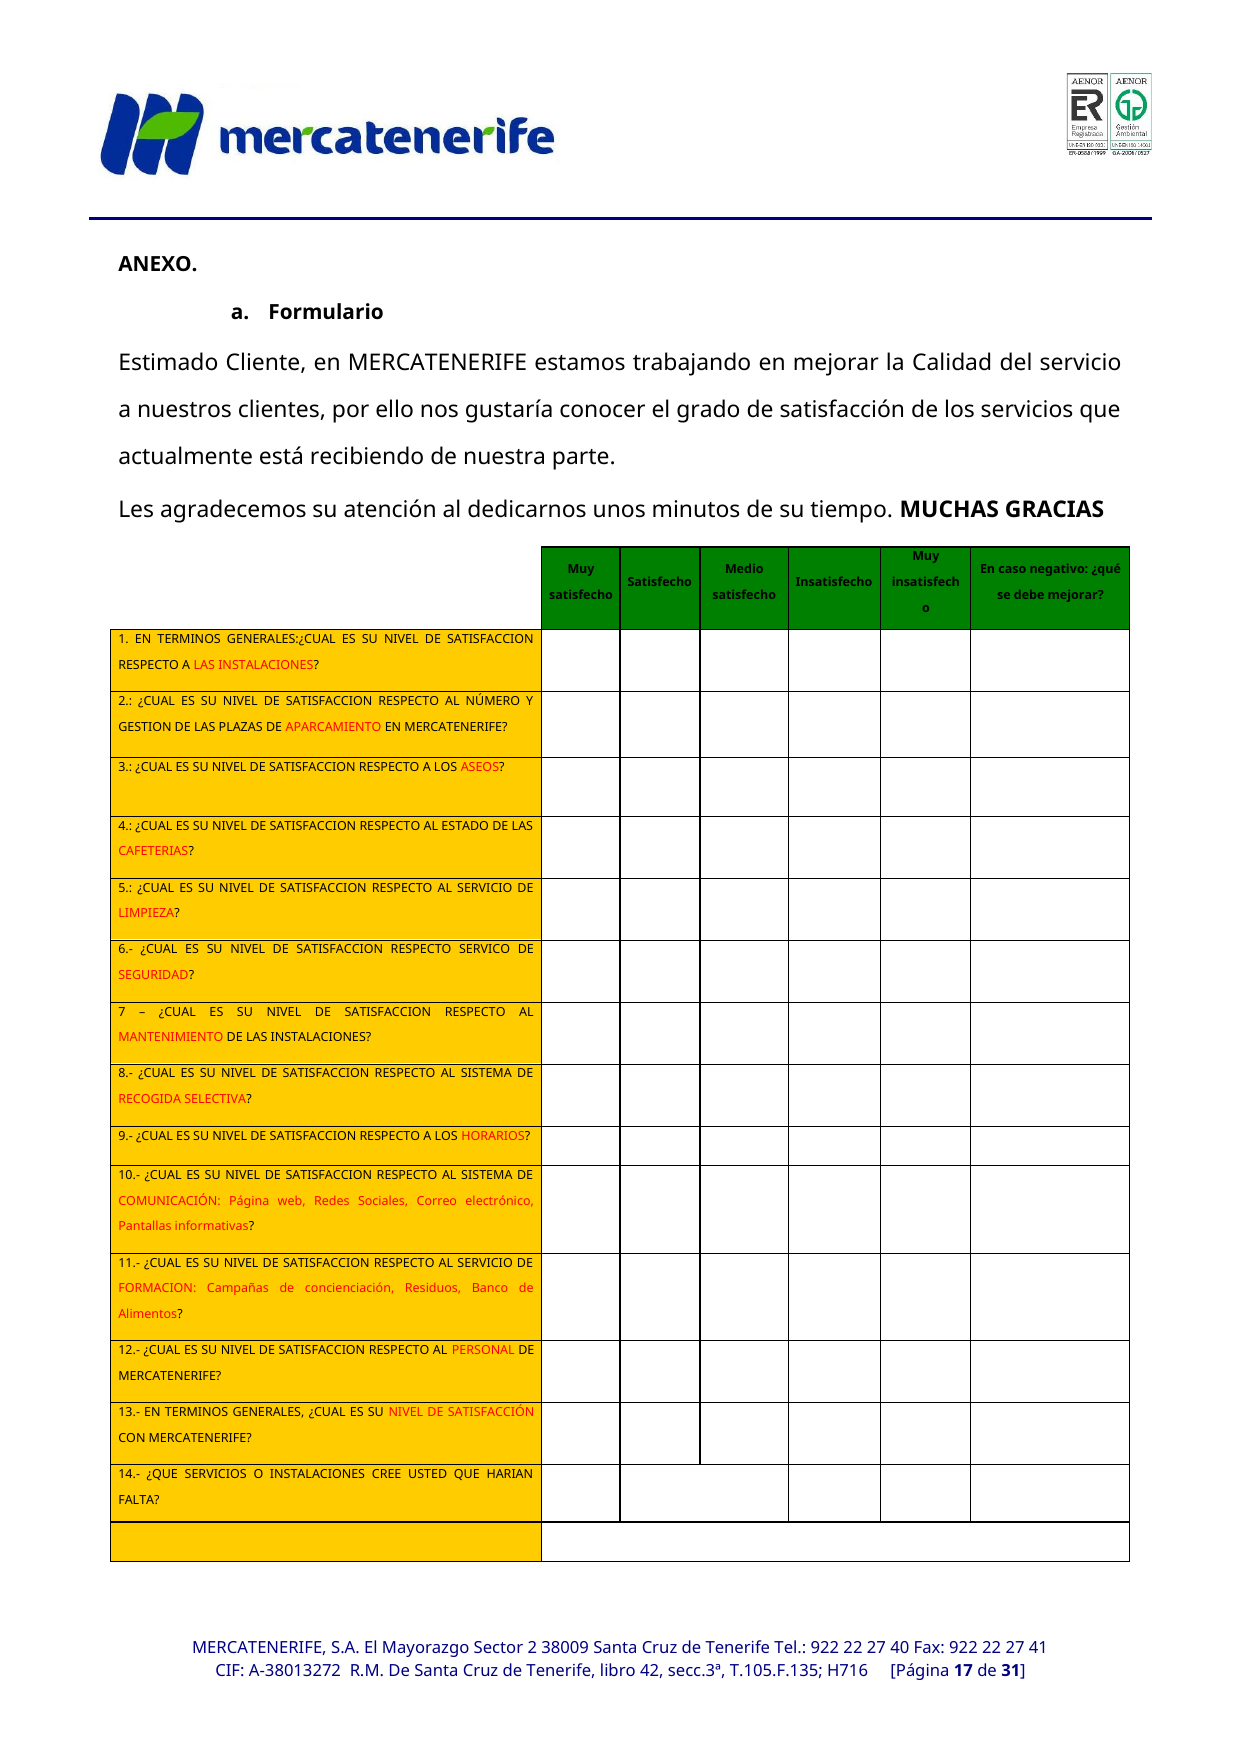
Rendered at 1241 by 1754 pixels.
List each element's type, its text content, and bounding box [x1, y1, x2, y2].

table_cell [542, 1065, 619, 1126]
table_cell [789, 692, 880, 757]
table_cell [542, 692, 619, 757]
table_cell [701, 630, 788, 691]
table_header Muy satisfecho [542, 548, 619, 629]
table_cell [701, 879, 788, 939]
table_cell [881, 879, 970, 939]
table_cell [789, 1341, 880, 1402]
table_cell [542, 879, 619, 939]
table_cell [971, 1166, 1129, 1253]
table_cell [789, 1254, 880, 1340]
table_cell [971, 1254, 1129, 1340]
table_cell [542, 817, 619, 878]
table_cell [542, 1254, 619, 1340]
table_cell [542, 1403, 619, 1464]
table_cell [701, 758, 788, 816]
table_cell [542, 1523, 1129, 1561]
table_cell [542, 1003, 619, 1063]
table_cell [621, 879, 699, 939]
table_cell [789, 879, 880, 939]
table_cell [542, 1127, 619, 1165]
text ANEXO. [118, 249, 1122, 277]
table_header Satisfecho [621, 548, 699, 629]
table_cell 6.- ¿CUAL ES SU NIVEL DE SATISFACCION RESPECTO SERVICO DE SEGURIDAD? [111, 941, 541, 1002]
table_cell [542, 630, 619, 691]
table_cell [621, 1341, 699, 1402]
table_cell [701, 1166, 788, 1253]
table_cell [971, 817, 1129, 878]
table_cell 1. EN TERMINOS GENERALES:¿CUAL ES SU NIVEL DE SATISFACCION RESPECTO A LAS INSTALACIONES? [111, 630, 541, 691]
table_cell [881, 1341, 970, 1402]
table_cell [111, 1523, 541, 1561]
table_cell 9.- ¿CUAL ES SU NIVEL DE SATISFACCION RESPECTO A LOS HORARIOS? [111, 1127, 541, 1165]
table_cell [971, 1465, 1129, 1521]
table_cell [881, 941, 970, 1002]
table_cell [542, 1341, 619, 1402]
table_cell [881, 1403, 970, 1464]
table_cell [881, 758, 970, 816]
table_cell [701, 817, 788, 878]
table_cell [621, 941, 699, 1002]
table_cell [621, 758, 699, 816]
table_cell [971, 941, 1129, 1002]
table_cell [701, 941, 788, 1002]
table_cell 12.- ¿CUAL ES SU NIVEL DE SATISFACCION RESPECTO AL PERSONAL DE MERCATENERIFE? [111, 1341, 541, 1402]
table_cell [701, 1403, 788, 1464]
table_cell [881, 1003, 970, 1063]
table_cell [621, 1403, 699, 1464]
table_cell [881, 1254, 970, 1340]
table_cell [881, 1127, 970, 1165]
table_cell 2.: ¿CUAL ES SU NIVEL DE SATISFACCION RESPECTO AL NÚMERO Y GESTION DE LAS PLAZAS DE APARCAMIENTO EN MERCATENERIFE? [111, 692, 541, 757]
table_cell [971, 692, 1129, 757]
table_header Muy insatisfecho [881, 548, 970, 629]
table_cell [621, 1166, 699, 1253]
table_cell [789, 1166, 880, 1253]
table_cell [701, 1065, 788, 1126]
table_cell [971, 630, 1129, 691]
table_cell 3.: ¿CUAL ES SU NIVEL DE SATISFACCION RESPECTO A LOS ASEOS? [111, 758, 541, 816]
table_cell 11.- ¿CUAL ES SU NIVEL DE SATISFACCION RESPECTO AL SERVICIO DE FORMACION: Campañas de concienciación, Residuos, Banco de Alimentos? [111, 1254, 541, 1340]
list Formulario [231, 297, 1122, 326]
table_cell [542, 1166, 619, 1253]
table_cell 8.- ¿CUAL ES SU NIVEL DE SATISFACCION RESPECTO AL SISTEMA DE RECOGIDA SELECTIVA? [111, 1065, 541, 1126]
table_cell [881, 1166, 970, 1253]
table_cell 4.: ¿CUAL ES SU NIVEL DE SATISFACCION RESPECTO AL ESTADO DE LAS CAFETERIAS? [111, 817, 541, 878]
table_header En caso negativo: ¿qué se debe mejorar? [971, 548, 1129, 629]
table_cell [621, 1465, 700, 1521]
text Estimado Cliente, en MERCATENERIFE estamos trabajando en mejorar la Calidad del servicio a nuestros clientes, por ello nos gustaría conocer el grado de satisfacción de los servicios que actualmente está recibiendo de nuestra parte. [118, 346, 1122, 471]
table_cell [789, 1003, 880, 1063]
table_cell [701, 692, 788, 757]
table_cell [789, 817, 880, 878]
table_cell [789, 941, 880, 1002]
table_cell 10.- ¿CUAL ES SU NIVEL DE SATISFACCION RESPECTO AL SISTEMA DE COMUNICACIÓN: Página web, Redes Sociales, Correo electrónico, Pantallas informativas? [111, 1166, 541, 1253]
table_cell [881, 630, 970, 691]
table_cell [621, 1003, 699, 1063]
table_cell [971, 1341, 1129, 1402]
table_cell [701, 1254, 788, 1340]
table_cell [701, 1127, 788, 1165]
table_cell [789, 758, 880, 816]
table_cell [971, 1127, 1129, 1165]
table_cell [621, 1127, 699, 1165]
table_cell [700, 1465, 788, 1521]
text Les agradecemos su atención al dedicarnos unos minutos de su tiempo. MUCHAS GRACIAS [118, 493, 1122, 524]
table_cell [881, 692, 970, 757]
table_cell [971, 1003, 1129, 1063]
table_cell [621, 692, 699, 757]
table_cell 7 – ¿CUAL ES SU NIVEL DE SATISFACCION RESPECTO AL MANTENIMIENTO DE LAS INSTALACIONES? [111, 1003, 541, 1063]
table_cell [881, 817, 970, 878]
table_cell [701, 1003, 788, 1063]
table_cell [789, 630, 880, 691]
table_cell [971, 1065, 1129, 1126]
table_header [111, 546, 541, 629]
table_cell [621, 630, 699, 691]
table_cell [621, 1254, 699, 1340]
table_cell 13.- EN TERMINOS GENERALES, ¿CUAL ES SU NIVEL DE SATISFACCIÓN CON MERCATENERIFE? [111, 1403, 541, 1464]
table_cell [542, 758, 619, 816]
table_cell [881, 1065, 970, 1126]
table_header Insatisfecho [789, 548, 880, 629]
table_cell [971, 758, 1129, 816]
table_cell [701, 1341, 788, 1402]
table_cell 5.: ¿CUAL ES SU NIVEL DE SATISFACCION RESPECTO AL SERVICIO DE LIMPIEZA? [111, 879, 541, 939]
table_cell [881, 1465, 970, 1521]
table_cell [789, 1065, 880, 1126]
table_cell [789, 1403, 880, 1464]
table_cell [621, 817, 699, 878]
table_cell [789, 1127, 880, 1165]
table_cell 14.- ¿QUE SERVICIOS O INSTALACIONES CREE USTED QUE HARIAN FALTA? [111, 1465, 541, 1521]
table_cell [789, 1465, 880, 1521]
table_header Medio satisfecho [701, 548, 788, 629]
table_cell [971, 1403, 1129, 1464]
table_cell [542, 1465, 619, 1521]
table_cell [971, 879, 1129, 939]
table_cell [621, 1065, 699, 1126]
table_cell [542, 941, 619, 1002]
